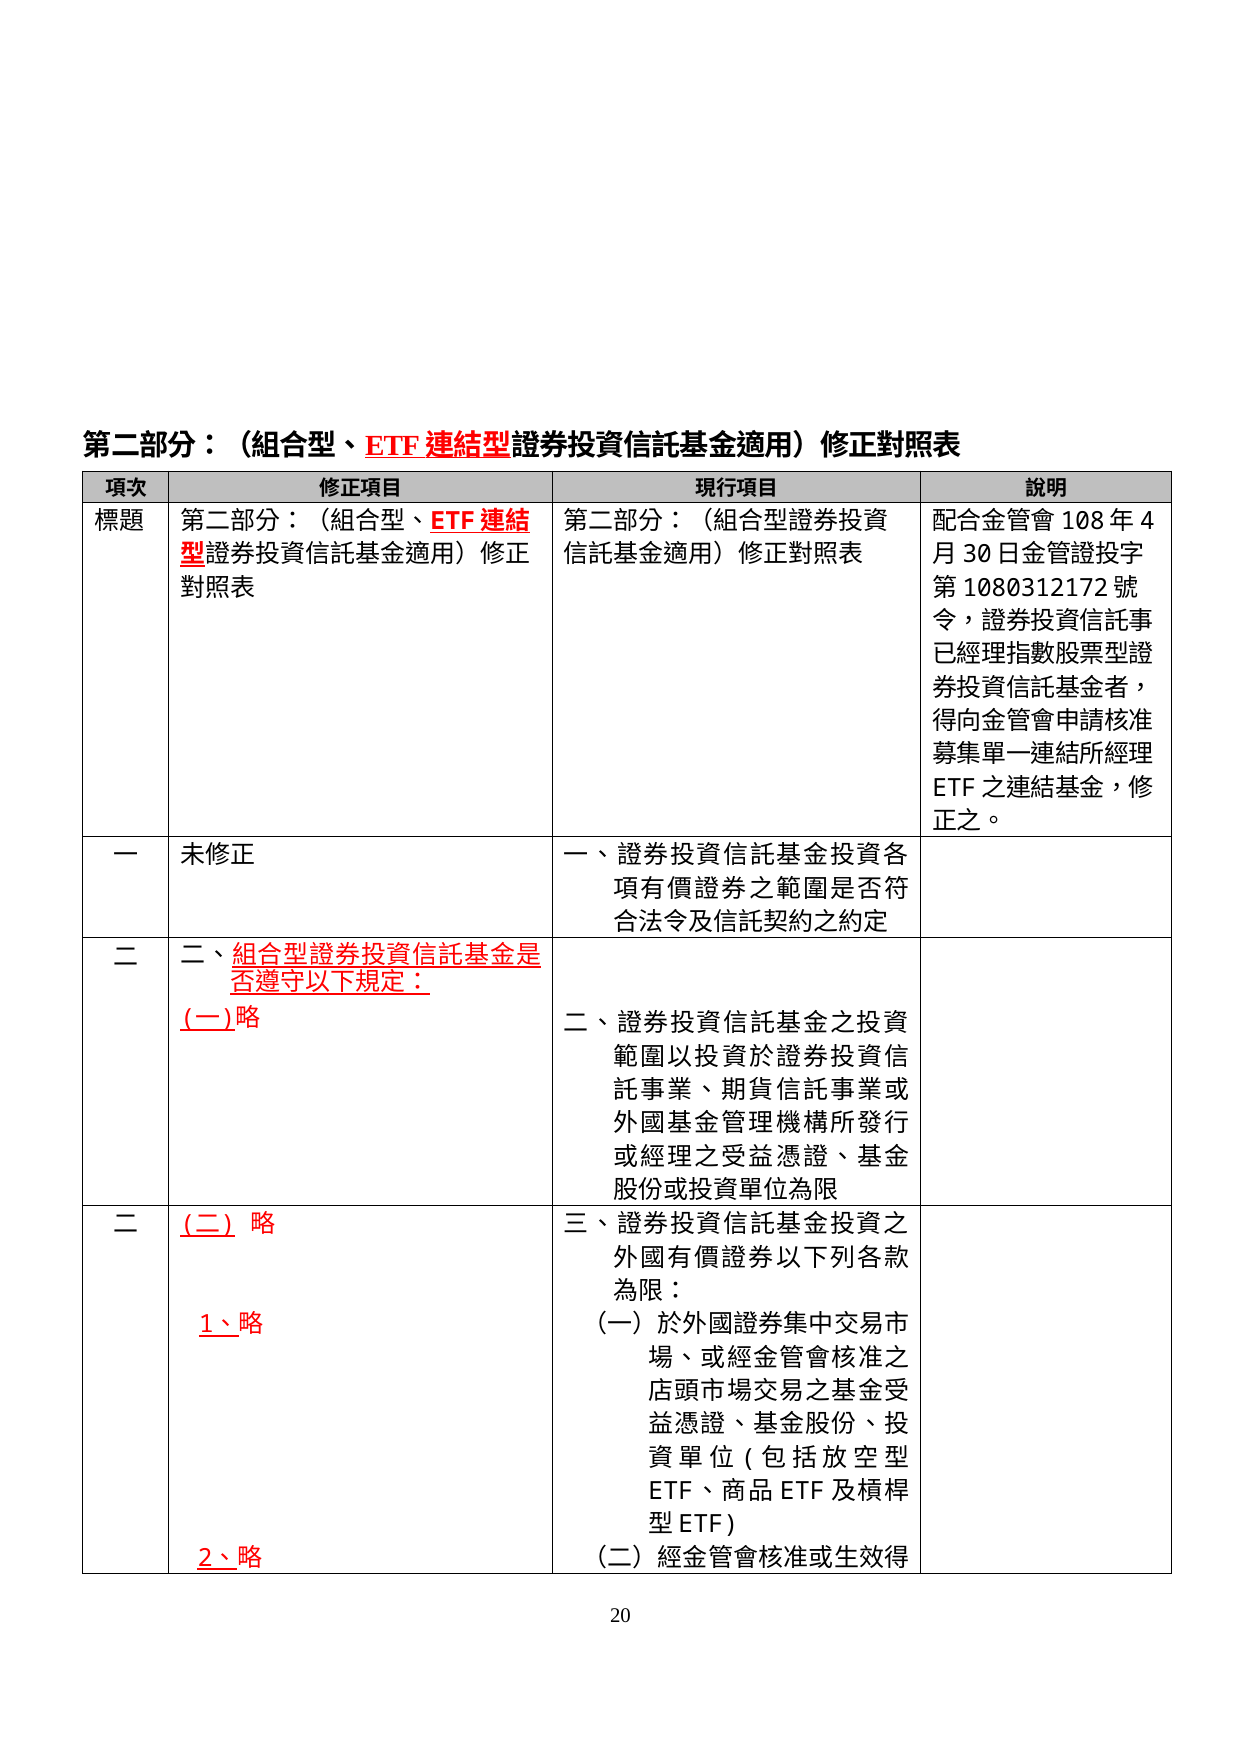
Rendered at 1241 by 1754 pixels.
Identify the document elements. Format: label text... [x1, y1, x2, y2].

text 第二部分：（組合型、ETF連結型證券投資信託基金適用）修正對照表 [83, 421, 1157, 463]
table_cell 二、證券投資信託基金之投資範圍以投資於證券投資信託事業、期貨信託事業或外國基金管理機構所發行或經理之受益憑證、基金股份或投資單位為限 [553, 938, 920, 1205]
table_cell [921, 837, 1171, 937]
table_cell 配合金管會108年4月30日金管證投字第1080312172號令，證券投資信託事已經理指數股票型證券投資信託基金者，得向金管會申請核准募集單一連結所經理ETF之連結基金，修正之。 [921, 503, 1171, 836]
table_header 說明 [921, 472, 1171, 502]
table_cell 未修正 [169, 837, 552, 937]
table_cell [921, 1206, 1171, 1573]
table_cell 第二部分：（組合型證券投資信託基金適用）修正對照表 [553, 503, 920, 836]
table_header 修正項目 [169, 472, 552, 502]
table_header 項次 [83, 472, 168, 502]
table_cell 三、證券投資信託基金投資之外國有價證券以下列各款為限： （一）於外國證券集中交易市場、或經金管會核准之店頭市場交易之基金受益憑證、基金股份、投資單位(包括放空型ETF、商品ETF及槓桿型ETF) （二）經金管會核准或生效得 [553, 1206, 920, 1573]
table_cell 二 [83, 938, 168, 1205]
table_header 現行項目 [553, 472, 920, 502]
table_cell 二、組合型證券投資信託基金是否遵守以下規定： (一)略 [169, 938, 552, 1205]
table_cell 一 [83, 837, 168, 937]
table_cell (二) 略 1、略 2、略 [169, 1206, 552, 1573]
table_cell 標題 [83, 503, 168, 836]
table_cell 一、證券投資信託基金投資各項有價證券之範圍是否符合法令及信託契約之約定 [553, 837, 920, 937]
table_cell 第二部分：（組合型、ETF連結型證券投資信託基金適用）修正對照表 [169, 503, 552, 836]
table_cell 二 [83, 1206, 168, 1573]
table_cell [921, 938, 1171, 1205]
